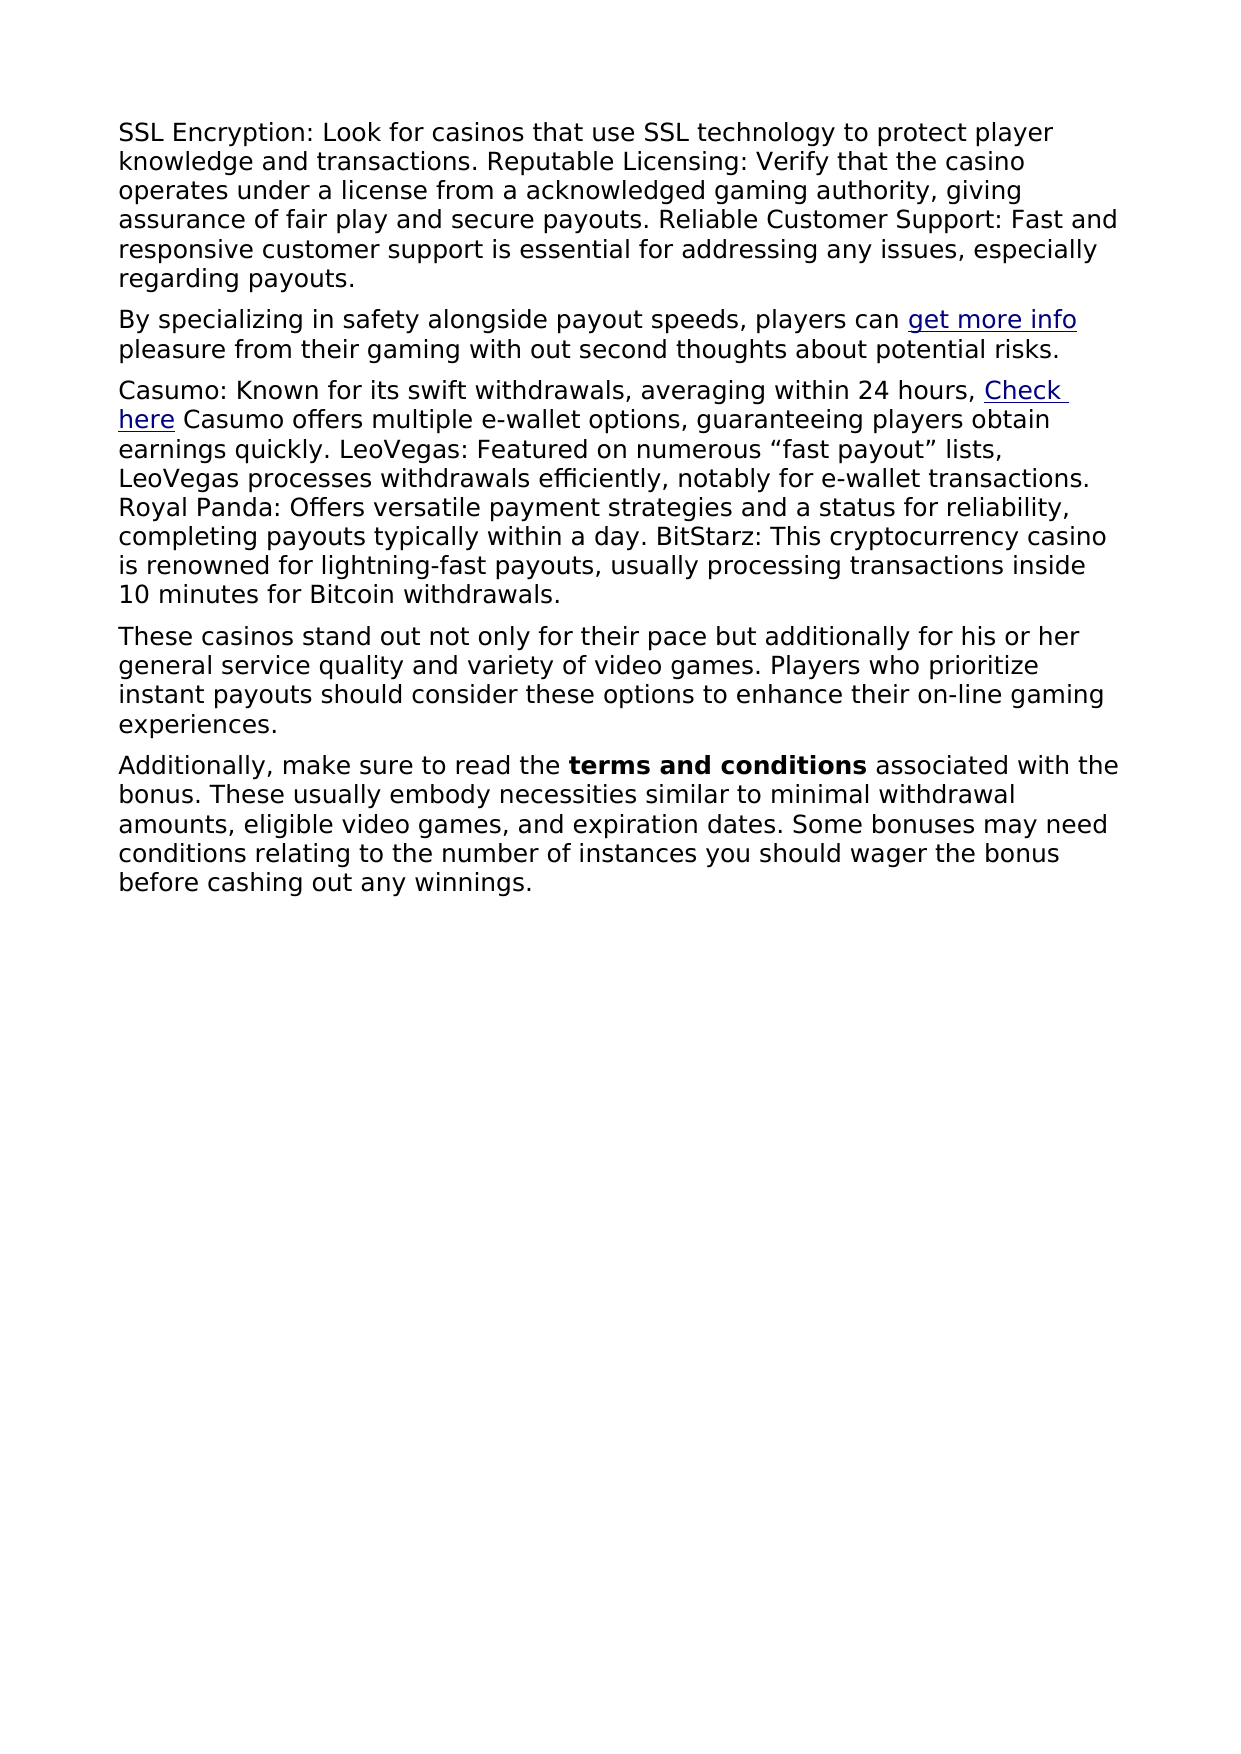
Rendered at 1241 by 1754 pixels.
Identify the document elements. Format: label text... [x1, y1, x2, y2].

text These casinos stand out not only for their pace but additionally for his or her general service quality and variety of video games. Players who prioritize instant payouts should consider these options to enhance their on-line gaming experiences. [118, 622, 1122, 739]
text Additionally, make sure to read the terms and conditions associated with the bonus. These usually embody necessities similar to minimal withdrawal amounts, eligible video games, and expiration dates. Some bonuses may need conditions relating to the number of instances you should wager the bonus before cashing out any winnings. [118, 751, 1122, 897]
text Casumo: Known for its swift withdrawals, averaging within 24 hours, Check here Casumo offers multiple e-wallet options, guaranteeing players obtain earnings quickly. LeoVegas: Featured on numerous “fast payout” lists, LeoVegas processes withdrawals efficiently, notably for e-wallet transactions. Royal Panda: Offers versatile payment strategies and a status for reliability, completing payouts typically within a day. BitStarz: This cryptocurrency casino is renowned for lightning-fast payouts, usually processing transactions inside 10 minutes for Bitcoin withdrawals. [118, 376, 1122, 610]
text SSL Encryption: Look for casinos that use SSL technology to protect player knowledge and transactions. Reputable Licensing: Verify that the casino operates under a license from a acknowledged gaming authority, giving assurance of fair play and secure payouts. Reliable Customer Support: Fast and responsive customer support is essential for addressing any issues, especially regarding payouts. [118, 118, 1122, 293]
text By specializing in safety alongside payout speeds, players can get more info pleasure from their gaming with out second thoughts about potential risks. [118, 306, 1122, 364]
